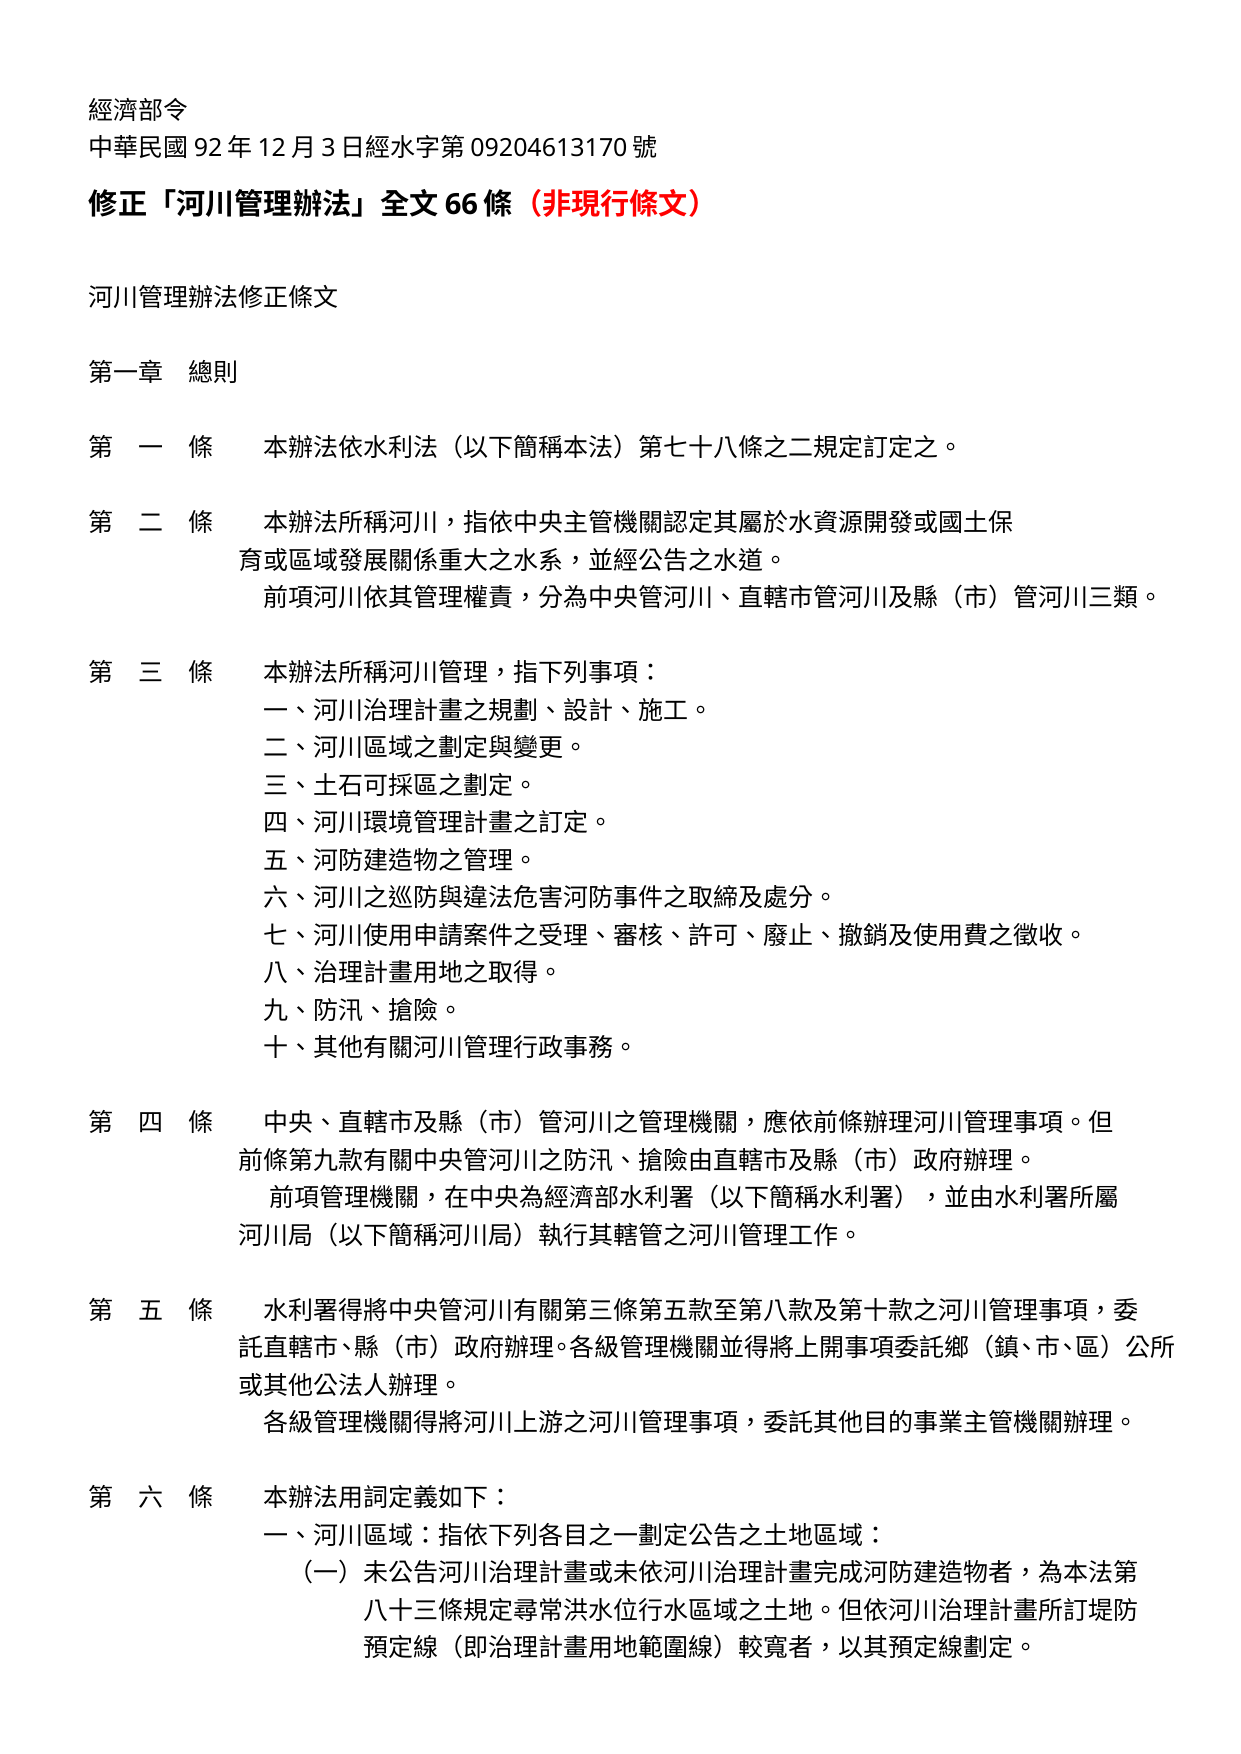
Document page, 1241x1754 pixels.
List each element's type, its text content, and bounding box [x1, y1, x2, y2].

text 第 一 條 本辦法依水利法（以下簡稱本法）第七十八條之二規定訂定之。 [89, 427, 1175, 464]
text 前條第九款有關中央管河川之防汛、搶險由直轄市及縣（市）政府辦理。 [89, 1139, 1175, 1177]
text 第 五 條 水利署得將中央管河川有關第三條第五款至第八款及第十款之河川管理事項，委 [89, 1289, 1175, 1327]
text 八十三條規定尋常洪水位行水區域之土地。但依河川治理計畫所訂堤防 [364, 1589, 1175, 1627]
text 前項管理機關，在中央為經濟部水利署（以下簡稱水利署），並由水利署所屬 [239, 1177, 1175, 1214]
text 六、河川之巡防與違法危害河防事件之取締及處分。 [89, 877, 1175, 914]
text 第 六 條 本辦法用詞定義如下： [89, 1477, 1175, 1514]
text 託直轄市、縣（市）政府辦理。各級管理機關並得將上開事項委託鄉（鎮、市、區）公所或其他公法人辦理。 [239, 1327, 1175, 1402]
text 七、河川使用申請案件之受理、審核、許可、廢止、撤銷及使用費之徵收。 [89, 914, 1175, 952]
text 五、河防建造物之管理。 [89, 839, 1175, 877]
text （一）未公告河川治理計畫或未依河川治理計畫完成河防建造物者，為本法第 [114, 1552, 1175, 1589]
text 各級管理機關得將河川上游之河川管理事項，委託其他目的事業主管機關辦理。 [89, 1402, 1175, 1439]
text 河川管理辦法修正條文 [89, 277, 1175, 314]
text 二、河川區域之劃定與變更。 [89, 727, 1175, 764]
text 修正「河川管理辦法」全文66條（非現行條文） [89, 164, 1175, 239]
text 一、河川治理計畫之規劃、設計、施工。 [89, 689, 1175, 727]
text 一、河川區域：指依下列各目之一劃定公告之土地區域： [89, 1514, 1175, 1552]
text 育或區域發展關係重大之水系，並經公告之水道。 [89, 539, 1175, 577]
text 三、土石可採區之劃定。 [89, 764, 1175, 802]
text 第 二 條 本辦法所稱河川，指依中央主管機關認定其屬於水資源開發或國土保 [89, 502, 1175, 539]
text 第一章 總則 [89, 352, 1175, 389]
text 八、治理計畫用地之取得。 [89, 952, 1175, 989]
text 經濟部令 [89, 89, 1175, 127]
text 十、其他有關河川管理行政事務。 [89, 1027, 1175, 1064]
text 四、河川環境管理計畫之訂定。 [89, 802, 1175, 839]
text 前項河川依其管理權責，分為中央管河川、直轄市管河川及縣（市）管河川三類。 [89, 577, 1175, 614]
text 中華民國92年12月3日經水字第09204613170號 [89, 127, 1175, 164]
text 九、防汛、搶險。 [89, 989, 1175, 1027]
text 第 四 條 中央、直轄市及縣（市）管河川之管理機關，應依前條辦理河川管理事項。但 [89, 1102, 1175, 1139]
text 第 三 條 本辦法所稱河川管理，指下列事項： [89, 652, 1175, 689]
text 河川局（以下簡稱河川局）執行其轄管之河川管理工作。 [239, 1214, 1175, 1252]
text 預定線（即治理計畫用地範圍線）較寬者，以其預定線劃定。 [364, 1627, 1175, 1664]
